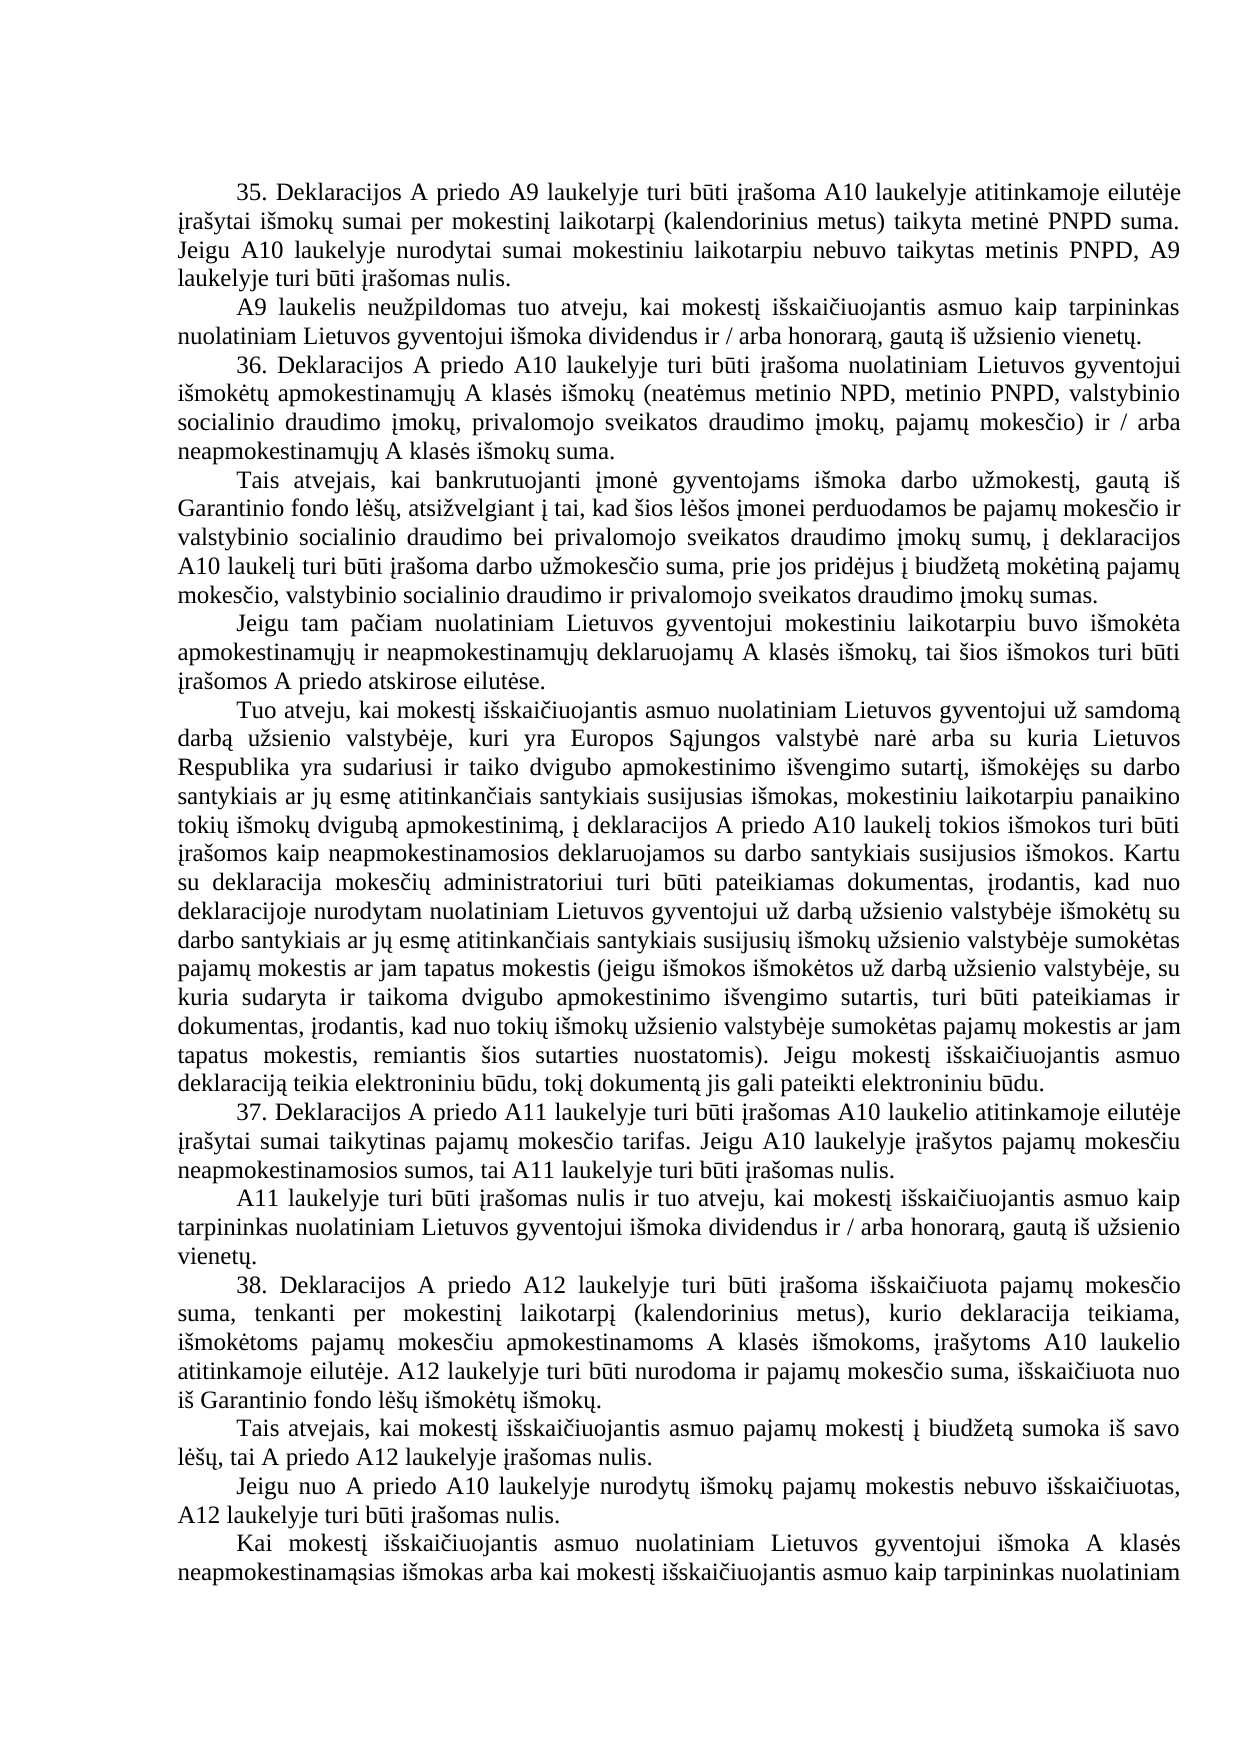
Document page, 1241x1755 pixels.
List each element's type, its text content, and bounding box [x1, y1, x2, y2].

text Tuo atveju, kai mokestį išskaičiuojantis asmuo nuolatiniam Lietuvos gyventojui už samdomą darbą užsienio valstybėje, kuri yra Europos Sąjungos valstybė narė arba su kuria Lietuvos Respublika yra sudariusi ir taiko dvigubo apmokestinimo išvengimo sutartį, išmokėjęs su darbo santykiais ar jų esmę atitinkančiais santykiais susijusias išmokas, mokestiniu laikotarpiu panaikino tokių išmokų dvigubą apmokestinimą, į deklaracijos A priedo A10 laukelį tokios išmokos turi būti įrašomos kaip neapmokestinamosios deklaruojamos su darbo santykiais susijusios išmokos. Kartu su deklaracija mokesčių administratoriui turi būti pateikiamas dokumentas, įrodantis, kad nuo deklaracijoje nurodytam nuolatiniam Lietuvos gyventojui už darbą užsienio valstybėje išmokėtų su darbo santykiais ar jų esmę atitinkančiais santykiais susijusių išmokų užsienio valstybėje sumokėtas pajamų mokestis ar jam tapatus mokestis (jeigu išmokos išmokėtos už darbą užsienio valstybėje, su kuria sudaryta ir taikoma dvigubo apmokestinimo išvengimo sutartis, turi būti pateikiamas ir dokumentas, įrodantis, kad nuo tokių išmokų užsienio valstybėje sumokėtas pajamų mokestis ar jam tapatus mokestis, remiantis šios sutarties nuostatomis). Jeigu mokestį išskaičiuojantis asmuo deklaraciją teikia elektroniniu būdu, tokį dokumentą jis gali pateikti elektroniniu būdu. [177, 695, 1181, 1097]
text Tais atvejais, kai mokestį išskaičiuojantis asmuo pajamų mokestį į biudžetą sumoka iš savo lėšų, tai A priedo A12 laukelyje įrašomas nulis. [177, 1413, 1181, 1471]
text 35. Deklaracijos A priedo A9 laukelyje turi būti įrašoma A10 laukelyje atitinkamoje eilutėje įrašytai išmokų sumai per mokestinį laikotarpį (kalendorinius metus) taikyta metinė PNPD suma. Jeigu A10 laukelyje nurodytai sumai mokestiniu laikotarpiu nebuvo taikytas metinis PNPD, A9 laukelyje turi būti įrašomas nulis. [177, 177, 1181, 292]
text Tais atvejais, kai bankrutuojanti įmonė gyventojams išmoka darbo užmokestį, gautą iš Garantinio fondo lėšų, atsižvelgiant į tai, kad šios lėšos įmonei perduodamos be pajamų mokesčio ir valstybinio socialinio draudimo bei privalomojo sveikatos draudimo įmokų sumų, į deklaracijos A10 laukelį turi būti įrašoma darbo užmokesčio suma, prie jos pridėjus į biudžetą mokėtiną pajamų mokesčio, valstybinio socialinio draudimo ir privalomojo sveikatos draudimo įmokų sumas. [177, 465, 1181, 608]
text 38. Deklaracijos A priedo A12 laukelyje turi būti įrašoma išskaičiuota pajamų mokesčio suma, tenkanti per mokestinį laikotarpį (kalendorinius metus), kurio deklaracija teikiama, išmokėtoms pajamų mokesčiu apmokestinamoms A klasės išmokoms, įrašytoms A10 laukelio atitinkamoje eilutėje. A12 laukelyje turi būti nurodoma ir pajamų mokesčio suma, išskaičiuota nuo iš Garantinio fondo lėšų išmokėtų išmokų. [177, 1270, 1181, 1413]
text Jeigu nuo A priedo A10 laukelyje nurodytų išmokų pajamų mokestis nebuvo išskaičiuotas, A12 laukelyje turi būti įrašomas nulis. [177, 1471, 1181, 1528]
text A9 laukelis neužpildomas tuo atveju, kai mokestį išskaičiuojantis asmuo kaip tarpininkas nuolatiniam Lietuvos gyventojui išmoka dividendus ir / arba honorarą, gautą iš užsienio vienetų. [177, 292, 1181, 350]
text 36. Deklaracijos A priedo A10 laukelyje turi būti įrašoma nuolatiniam Lietuvos gyventojui išmokėtų apmokestinamųjų A klasės išmokų (neatėmus metinio NPD, metinio PNPD, valstybinio socialinio draudimo įmokų, privalomojo sveikatos draudimo įmokų, pajamų mokesčio) ir / arba neapmokestinamųjų A klasės išmokų suma. [177, 350, 1181, 465]
text 37. Deklaracijos A priedo A11 laukelyje turi būti įrašomas A10 laukelio atitinkamoje eilutėje įrašytai sumai taikytinas pajamų mokesčio tarifas. Jeigu A10 laukelyje įrašytos pajamų mokesčiu neapmokestinamosios sumos, tai A11 laukelyje turi būti įrašomas nulis. [177, 1097, 1181, 1183]
text A11 laukelyje turi būti įrašomas nulis ir tuo atveju, kai mokestį išskaičiuojantis asmuo kaip tarpininkas nuolatiniam Lietuvos gyventojui išmoka dividendus ir / arba honorarą, gautą iš užsienio vienetų. [177, 1183, 1181, 1270]
text Jeigu tam pačiam nuolatiniam Lietuvos gyventojui mokestiniu laikotarpiu buvo išmokėta apmokestinamųjų ir neapmokestinamųjų deklaruojamų A klasės išmokų, tai šios išmokos turi būti įrašomos A priedo atskirose eilutėse. [177, 608, 1181, 695]
text Kai mokestį išskaičiuojantis asmuo nuolatiniam Lietuvos gyventojui išmoka A klasės neapmokestinamąsias išmokas arba kai mokestį išskaičiuojantis asmuo kaip tarpininkas nuolatiniam [177, 1528, 1181, 1586]
